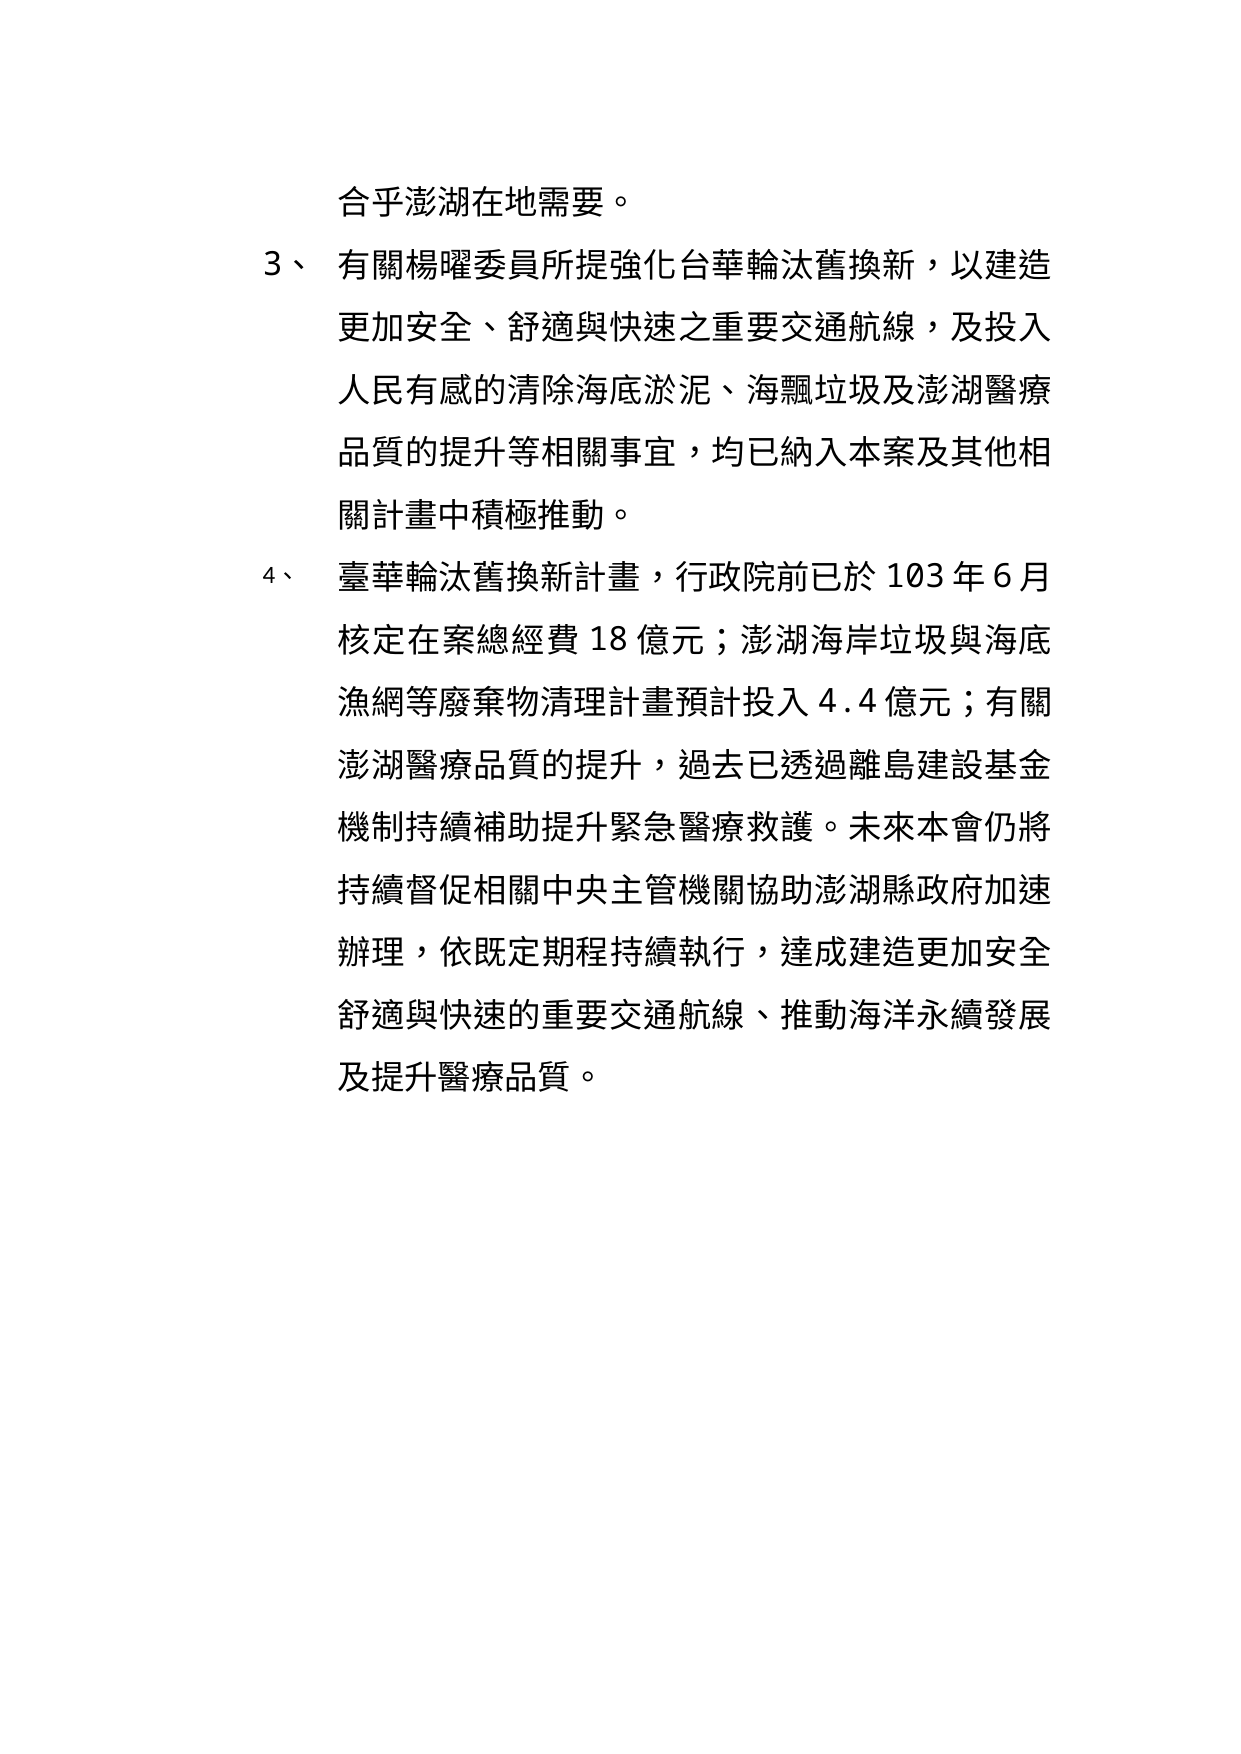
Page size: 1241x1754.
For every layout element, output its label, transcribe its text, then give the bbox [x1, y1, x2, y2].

list 合乎澎湖在地需要。 [262, 158, 1053, 221]
list 有關楊曜委員所提強化台華輪汰舊換新，以建造更加安全、舒適與快速之重要交通航線，及投入人民有感的清除海底淤泥、海飄垃圾及澎湖醫療品質的提升等相關事宜，均已納入本案及其他相關計畫中積極推動。 [262, 221, 1053, 533]
list 臺華輪汰舊換新計畫，行政院前已於103年6月核定在案總經費18億元；澎湖海岸垃圾與海底漁網等廢棄物清理計畫預計投入4.4億元；有關澎湖醫療品質的提升，過去已透過離島建設基金機制持續補助提升緊急醫療救護。未來本會仍將持續督促相關中央主管機關協助澎湖縣政府加速辦理，依既定期程持續執行，達成建造更加安全、舒適與快速的重要交通航線、推動海洋永續發展及提升醫療品質。 [262, 533, 1053, 1096]
